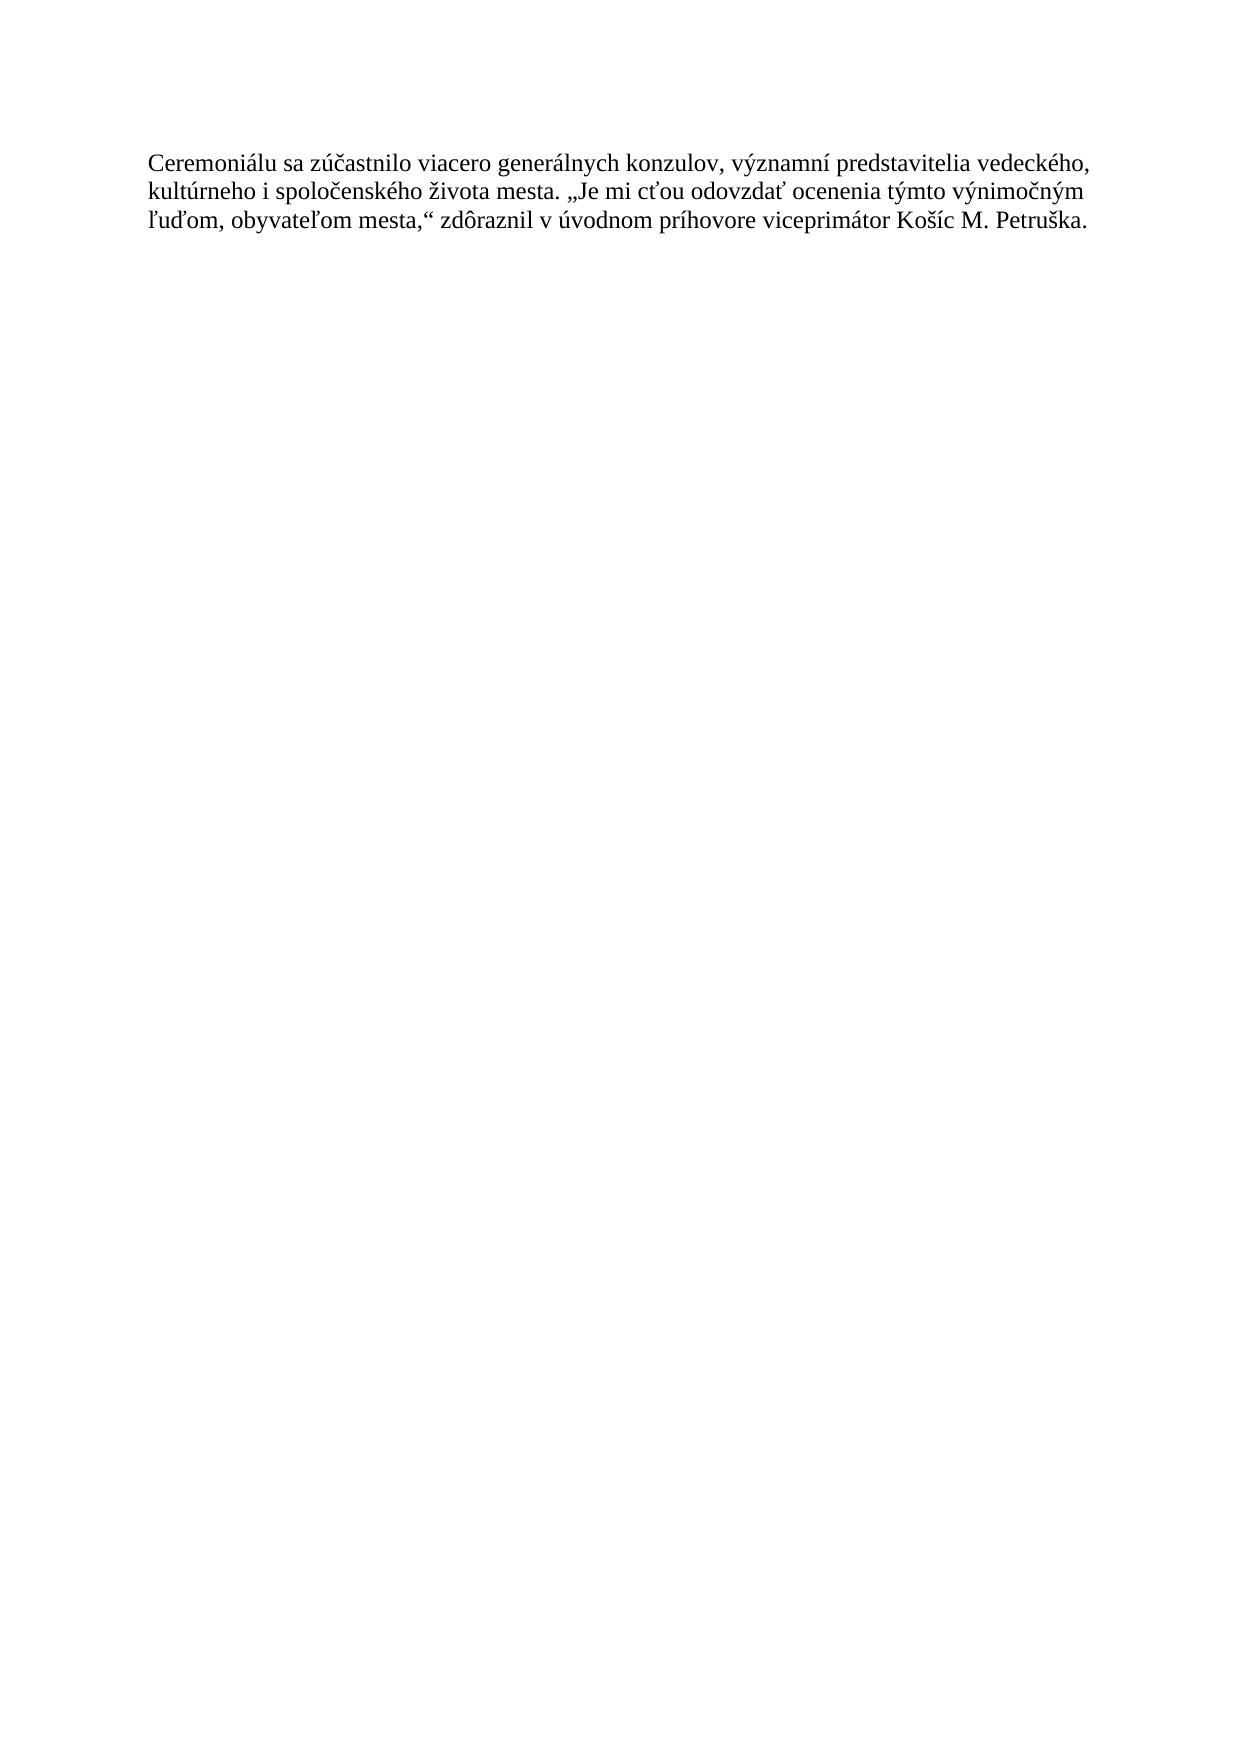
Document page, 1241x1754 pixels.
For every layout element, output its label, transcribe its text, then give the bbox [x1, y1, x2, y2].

text Ceremoniálu sa zúčastnilo viacero generálnych konzulov, významní predstavitelia vedeckého, kultúrneho i spoločenského života mesta. „Je mi cťou odovzdať ocenenia týmto výnimočným ľuďom, obyvateľom mesta,“ zdôraznil v úvodnom príhovore viceprimátor Košíc M. Petruška. [148, 148, 1093, 234]
